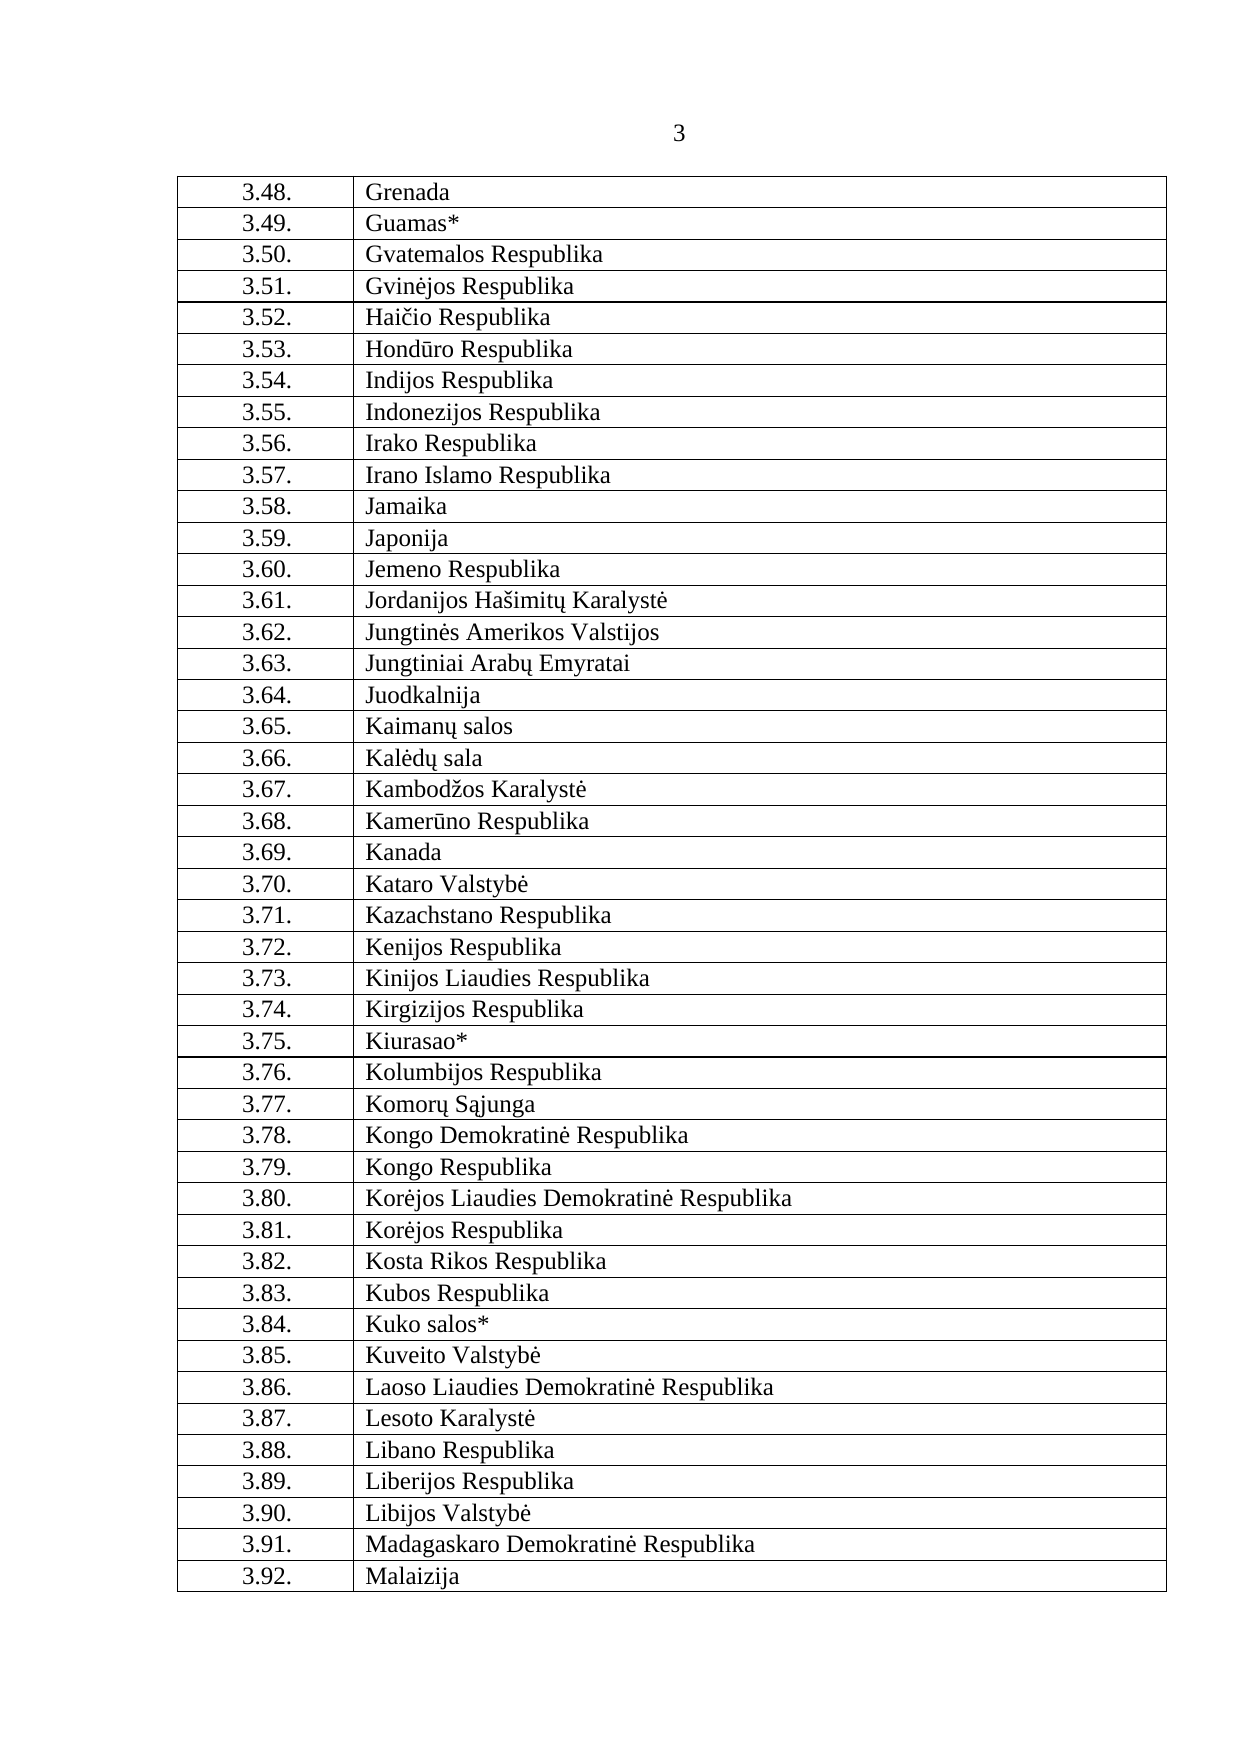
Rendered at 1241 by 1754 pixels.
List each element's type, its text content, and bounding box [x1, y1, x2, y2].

table_cell Liberijos Respublika [354, 1466, 1166, 1497]
table_cell Jungtiniai Arabų Emyratai [354, 649, 1166, 679]
table_cell Kolumbijos Respublika [354, 1058, 1166, 1088]
table_cell Kiurasao* [354, 1026, 1166, 1056]
table_cell 3.78. [178, 1120, 353, 1151]
table_cell 3.73. [178, 963, 353, 993]
table_cell 3.77. [178, 1089, 353, 1119]
table_cell Libijos Valstybė [354, 1498, 1166, 1528]
table_cell 3.68. [178, 806, 353, 836]
table_cell 3.50. [178, 240, 353, 270]
table_cell Gvatemalos Respublika [354, 240, 1166, 270]
table_cell 3.75. [178, 1026, 353, 1056]
table_cell Kenijos Respublika [354, 932, 1166, 962]
table_cell 3.55. [178, 397, 353, 427]
table_cell Jordanijos Hašimitų Karalystė [354, 586, 1166, 616]
table_cell Kirgizijos Respublika [354, 995, 1166, 1025]
table_cell Kubos Respublika [354, 1278, 1166, 1308]
table_cell Kongo Respublika [354, 1152, 1166, 1182]
table_cell Kaimanų salos [354, 711, 1166, 742]
table_cell Jamaika [354, 491, 1166, 522]
table_cell 3.85. [178, 1341, 353, 1371]
table_cell Libano Respublika [354, 1435, 1166, 1465]
table_cell Laoso Liaudies Demokratinė Respublika [354, 1372, 1166, 1402]
table_cell 3.67. [178, 774, 353, 805]
table_cell Kongo Demokratinė Respublika [354, 1120, 1166, 1151]
table_cell 3.90. [178, 1498, 353, 1528]
table_cell 3.74. [178, 995, 353, 1025]
table_cell 3.82. [178, 1246, 353, 1277]
table_cell Kanada [354, 837, 1166, 868]
table_cell 3.65. [178, 711, 353, 742]
table_cell 3.59. [178, 523, 353, 553]
table_cell 3.70. [178, 869, 353, 899]
table_cell 3.69. [178, 837, 353, 868]
table_cell 3.87. [178, 1404, 353, 1434]
table_cell 3.84. [178, 1309, 353, 1339]
table_cell 3.51. [178, 271, 353, 301]
table_cell Lesoto Karalystė [354, 1404, 1166, 1434]
table_cell Jemeno Respublika [354, 554, 1166, 584]
table_cell 3.58. [178, 491, 353, 522]
table_cell 3.63. [178, 649, 353, 679]
table_cell 3.66. [178, 743, 353, 773]
table_cell 3.52. [178, 303, 353, 333]
table_cell 3.72. [178, 932, 353, 962]
table_cell Jungtinės Amerikos Valstijos [354, 617, 1166, 647]
table_cell Irako Respublika [354, 428, 1166, 459]
table_cell Kataro Valstybė [354, 869, 1166, 899]
table_cell Gvinėjos Respublika [354, 271, 1166, 301]
table_cell Kinijos Liaudies Respublika [354, 963, 1166, 993]
table_cell Korėjos Respublika [354, 1215, 1166, 1245]
table_cell Kazachstano Respublika [354, 900, 1166, 931]
table_cell Madagaskaro Demokratinė Respublika [354, 1529, 1166, 1560]
table_cell 3.89. [178, 1466, 353, 1497]
table_cell 3.57. [178, 460, 353, 490]
table_cell 3.80. [178, 1183, 353, 1214]
table_cell 3.48. [178, 177, 353, 207]
table_cell Indijos Respublika [354, 365, 1166, 396]
table_cell Guamas* [354, 208, 1166, 238]
table_cell Japonija [354, 523, 1166, 553]
table_cell 3.62. [178, 617, 353, 647]
table_cell Irano Islamo Respublika [354, 460, 1166, 490]
table_cell 3.81. [178, 1215, 353, 1245]
table_cell Komorų Sąjunga [354, 1089, 1166, 1119]
table_cell Kuveito Valstybė [354, 1341, 1166, 1371]
table_cell Kosta Rikos Respublika [354, 1246, 1166, 1277]
table_cell 3.92. [178, 1561, 353, 1591]
table_cell Kambodžos Karalystė [354, 774, 1166, 805]
table_cell 3.54. [178, 365, 353, 396]
table_cell 3.86. [178, 1372, 353, 1402]
table_cell 3.61. [178, 586, 353, 616]
table_cell Malaizija [354, 1561, 1166, 1591]
table_cell 3.88. [178, 1435, 353, 1465]
table_cell 3.71. [178, 900, 353, 931]
table_cell Korėjos Liaudies Demokratinė Respublika [354, 1183, 1166, 1214]
table_cell 3.79. [178, 1152, 353, 1182]
table_cell 3.76. [178, 1058, 353, 1088]
table_cell 3.83. [178, 1278, 353, 1308]
table_cell 3.53. [178, 334, 353, 364]
table_cell 3.64. [178, 680, 353, 710]
table_cell Kuko salos* [354, 1309, 1166, 1339]
table_cell Juodkalnija [354, 680, 1166, 710]
table_cell Hondūro Respublika [354, 334, 1166, 364]
table_cell 3.91. [178, 1529, 353, 1560]
table_cell Haičio Respublika [354, 303, 1166, 333]
table_cell Kamerūno Respublika [354, 806, 1166, 836]
table_cell 3.49. [178, 208, 353, 238]
table_cell Indonezijos Respublika [354, 397, 1166, 427]
table_cell Kalėdų sala [354, 743, 1166, 773]
table_cell Grenada [354, 177, 1166, 207]
table_cell 3.60. [178, 554, 353, 584]
table_cell 3.56. [178, 428, 353, 459]
